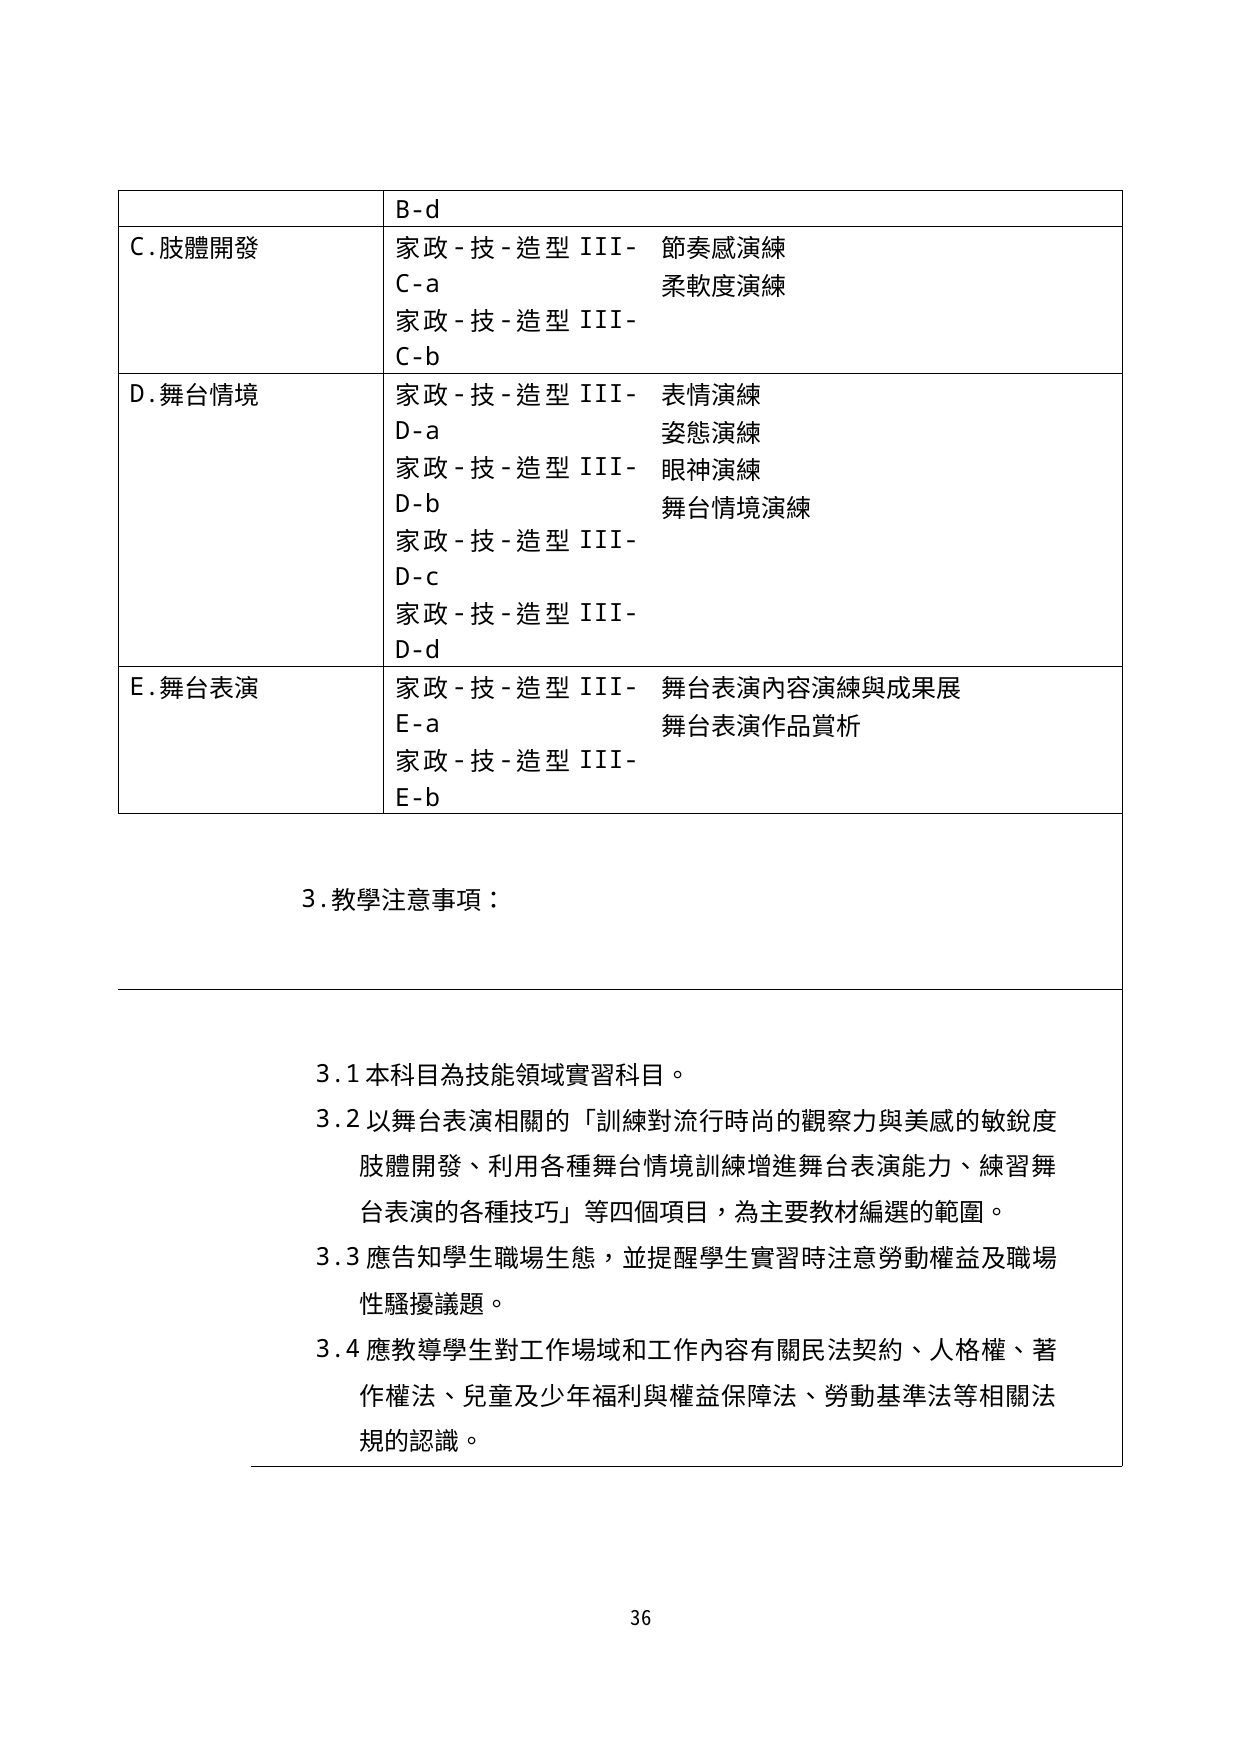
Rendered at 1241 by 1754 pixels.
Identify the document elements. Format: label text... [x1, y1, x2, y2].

table_cell C.肢體開發 [119, 227, 383, 373]
table_cell 舞台表演內容演練與成果展 舞台表演作品賞析 [650, 667, 1122, 813]
text 3.4應教導學生對工作場域和工作內容有關民法契約、人格權、著作權法、兒童及少年福利與權益保障法、勞動基準法等相關法規的認識。 [251, 1329, 1122, 1466]
table_cell [119, 191, 383, 226]
text 3.3應告知學生職場生態，並提醒學生實習時注意勞動權益及職場性騷擾議題。 [251, 1237, 1122, 1329]
table_cell [650, 191, 1122, 226]
text 3.1本科目為技能領域實習科目。 [251, 989, 1122, 1100]
table_cell 表情演練 姿態演練 眼神演練 舞台情境演練 [650, 374, 1122, 666]
text 3.教學注意事項： [118, 814, 1122, 989]
table_cell 家政-技-造型III-C-a 家政-技-造型III-C-b [384, 227, 650, 373]
table_cell B-d [384, 191, 650, 226]
table_cell 家政-技-造型III-D-a 家政-技-造型III-D-b 家政-技-造型III-D-c 家政-技-造型III-D-d [384, 374, 650, 666]
table_cell 家政-技-造型III-E-a 家政-技-造型III-E-b [384, 667, 650, 813]
table_cell E.舞台表演 [119, 667, 383, 813]
table_cell D.舞台情境 [119, 374, 383, 666]
text 3.2以舞台表演相關的「訓練對流行時尚的觀察力與美感的敏銳度、肢體開發、利用各種舞台情境訓練增進舞台表演能力、練習舞台表演的各種技巧」等四個項目，為主要教材編選的範圍。 [251, 1100, 1122, 1237]
table_cell 節奏感演練 柔軟度演練 [650, 227, 1122, 373]
